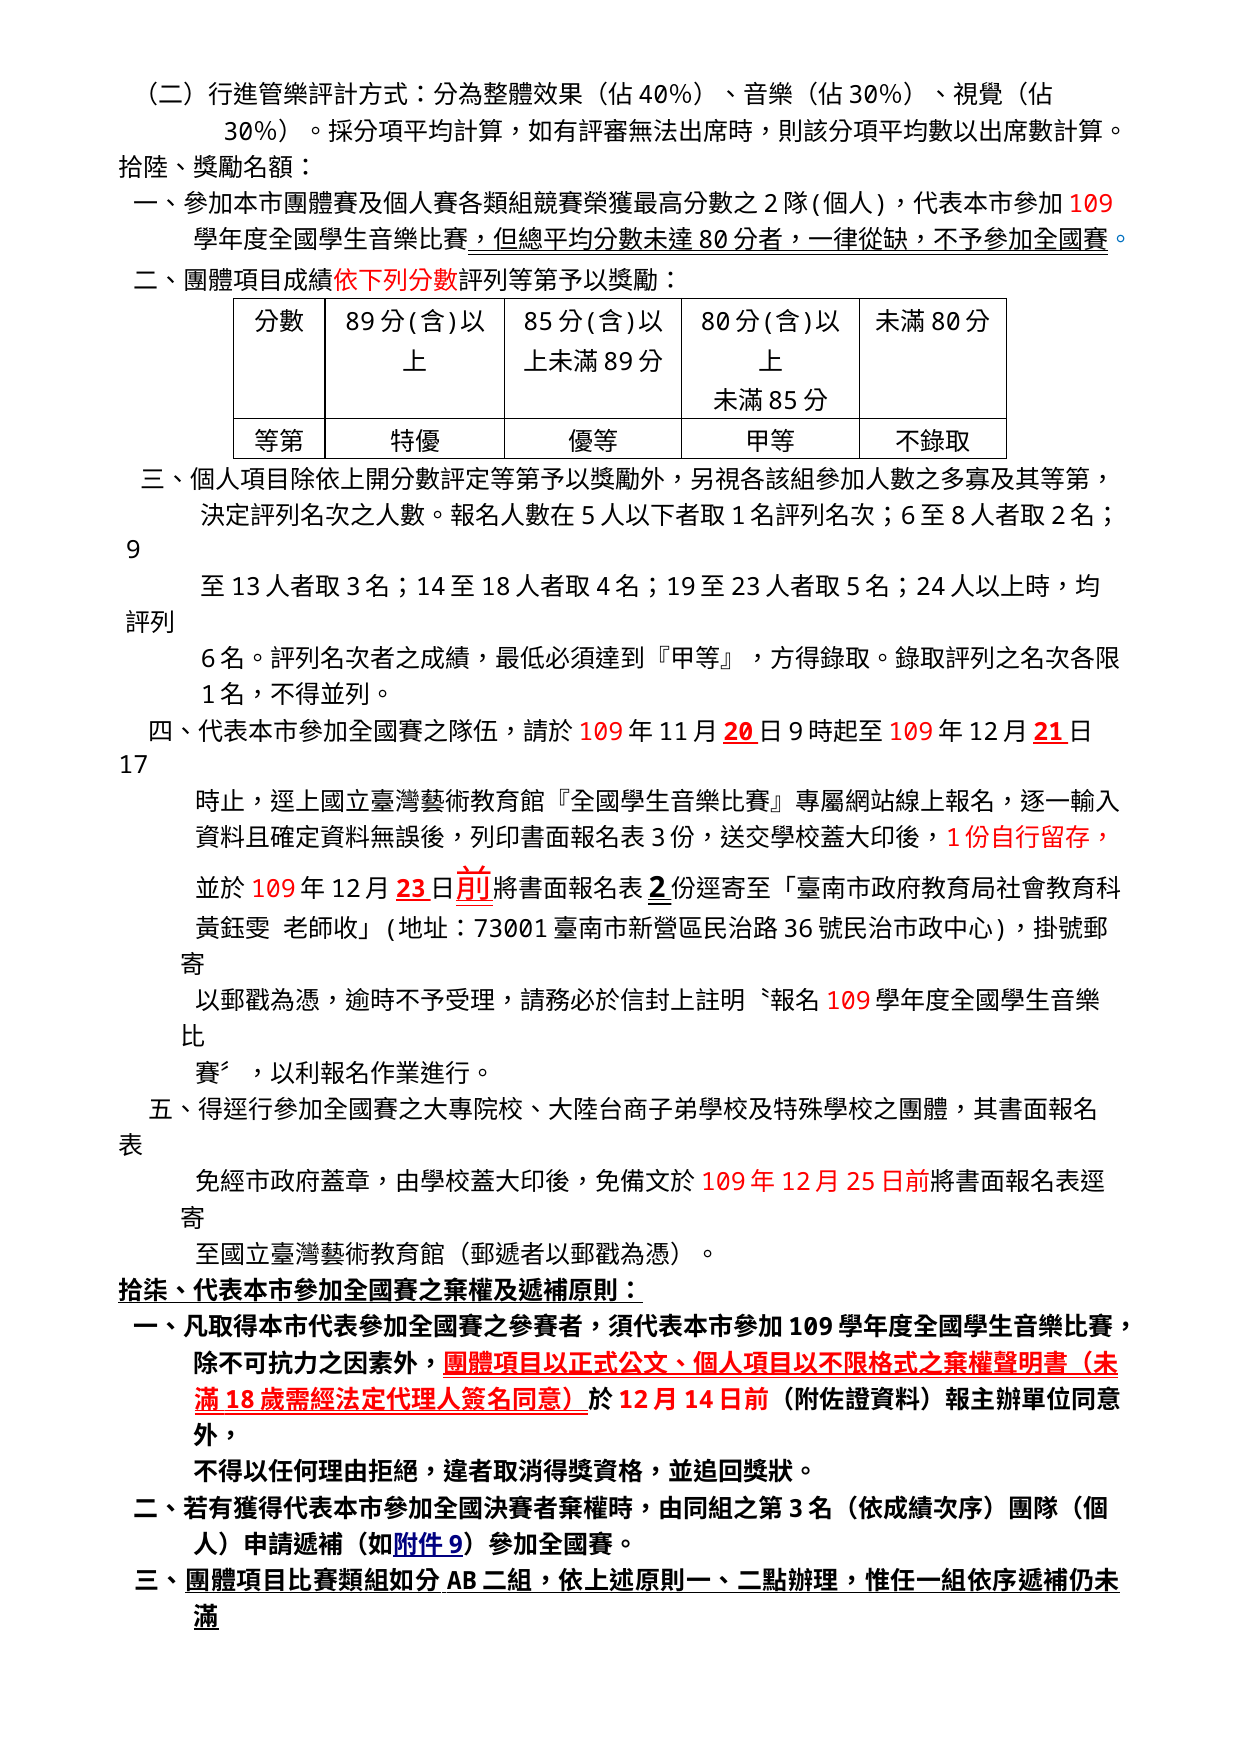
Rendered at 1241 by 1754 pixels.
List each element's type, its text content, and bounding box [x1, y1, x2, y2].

text 資料且確定資料無誤後，列印書面報名表3份，送交學校蓋大印後，1份自行留存， [181, 817, 1122, 854]
text 決定評列名次之人數。報名人數在5人以下者取1名評列名次；6至8人者取2名；9 [126, 496, 1122, 566]
table_cell 優等 [505, 419, 681, 458]
text 時止，逕上國立臺灣藝術教育館『全國學生音樂比賽』專屬網站線上報名，逐一輸入 [181, 781, 1122, 817]
table_cell 等第 [234, 419, 324, 458]
text 拾陸、獎勵名額： [118, 147, 1122, 184]
table_cell 特優 [326, 419, 504, 458]
text 黃鈺雯 老師收」(地址：73001臺南市新營區民治路36號民治市政中心)，掛號郵寄 [181, 908, 1122, 981]
text 一、凡取得本市代表參加全國賽之參賽者，須代表本市參加109學年度全國學生音樂比賽， [118, 1307, 1122, 1343]
text 二、團體項目成績依下列分數評列等第予以獎勵： [118, 256, 1122, 298]
text 一、參加本市團體賽及個人賽各類組競賽榮獲最高分數之2隊(個人)，代表本市參加109 [118, 184, 1122, 220]
text 免經市政府蓋章，由學校蓋大印後，免備文於109年12月25日前將書面報名表逕寄 [181, 1162, 1122, 1234]
table_header 89分(含)以上 [326, 299, 504, 418]
text 至13人者取3名；14至18人者取4名；19至23人者取5名；24人以上時，均評列 [126, 566, 1122, 638]
text 拾柒、代表本市參加全國賽之棄權及遞補原則： [118, 1271, 1122, 1307]
text 三、個人項目除依上開分數評定等第予以獎勵外，另視各該組參加人數之多寡及其等第， [126, 459, 1122, 496]
text 三、團體項目比賽類組如分AB二組，依上述原則一、二點辦理，惟任一組依序遞補仍未滿 [118, 1561, 1122, 1633]
text 二、若有獲得代表本市參加全國決賽者棄權時，由同組之第3名（依成績次序）團隊（個 [118, 1488, 1122, 1524]
text 四、代表本市參加全國賽之隊伍，請於109年11月20日9時起至109年12月21日17 [118, 711, 1122, 781]
table_header 未滿80分 [860, 299, 1006, 418]
text 不得以任何理由拒絕，違者取消得獎資格，並追回獎狀。 [118, 1452, 1122, 1488]
text （二）行進管樂評計方式：分為整體效果（佔40％）、音樂（佔30％）、視覺（佔 [118, 75, 1122, 111]
text 五、得逕行參加全國賽之大專院校、大陸台商子弟學校及特殊學校之團體，其書面報名表 [118, 1089, 1122, 1162]
text 學年度全國學生音樂比賽，但總平均分數未達80分者，一律從缺，不予參加全國賽。 [118, 220, 1122, 256]
table_header 80分(含)以上 未滿85分 [682, 299, 859, 418]
text 以郵戳為憑，逾時不予受理，請務必於信封上註明〝報名109學年度全國學生音樂比 [181, 981, 1122, 1053]
text 1名，不得並列。 [126, 675, 1122, 711]
table_header 85分(含)以上未滿89分 [505, 299, 681, 418]
text 除不可抗力之因素外，團體項目以正式公文、個人項目以不限格式之棄權聲明書（未 [118, 1343, 1122, 1379]
table_cell 甲等 [682, 419, 859, 458]
text 滿18歲需經法定代理人簽名同意）於12月14日前（附佐證資料）報主辦單位同意外， [118, 1379, 1122, 1452]
text 人）申請遞補（如附件9）參加全國賽。 [118, 1524, 1122, 1561]
text 6名。評列名次者之成績，最低必須達到『甲等』，方得錄取。錄取評列之名次各限 [126, 638, 1122, 675]
text 並於109年12月23日前將書面報名表2份逕寄至「臺南市政府教育局社會教育科 [181, 854, 1122, 908]
text 賽〞，以利報名作業進行。 [181, 1053, 1122, 1089]
text 30％）。採分項平均計算，如有評審無法出席時，則該分項平均數以出席數計算。 [118, 111, 1122, 147]
text 至國立臺灣藝術教育館（郵遞者以郵戳為憑）。 [181, 1234, 1122, 1271]
table_cell 不錄取 [860, 419, 1006, 458]
table_header 分數 [234, 299, 324, 418]
